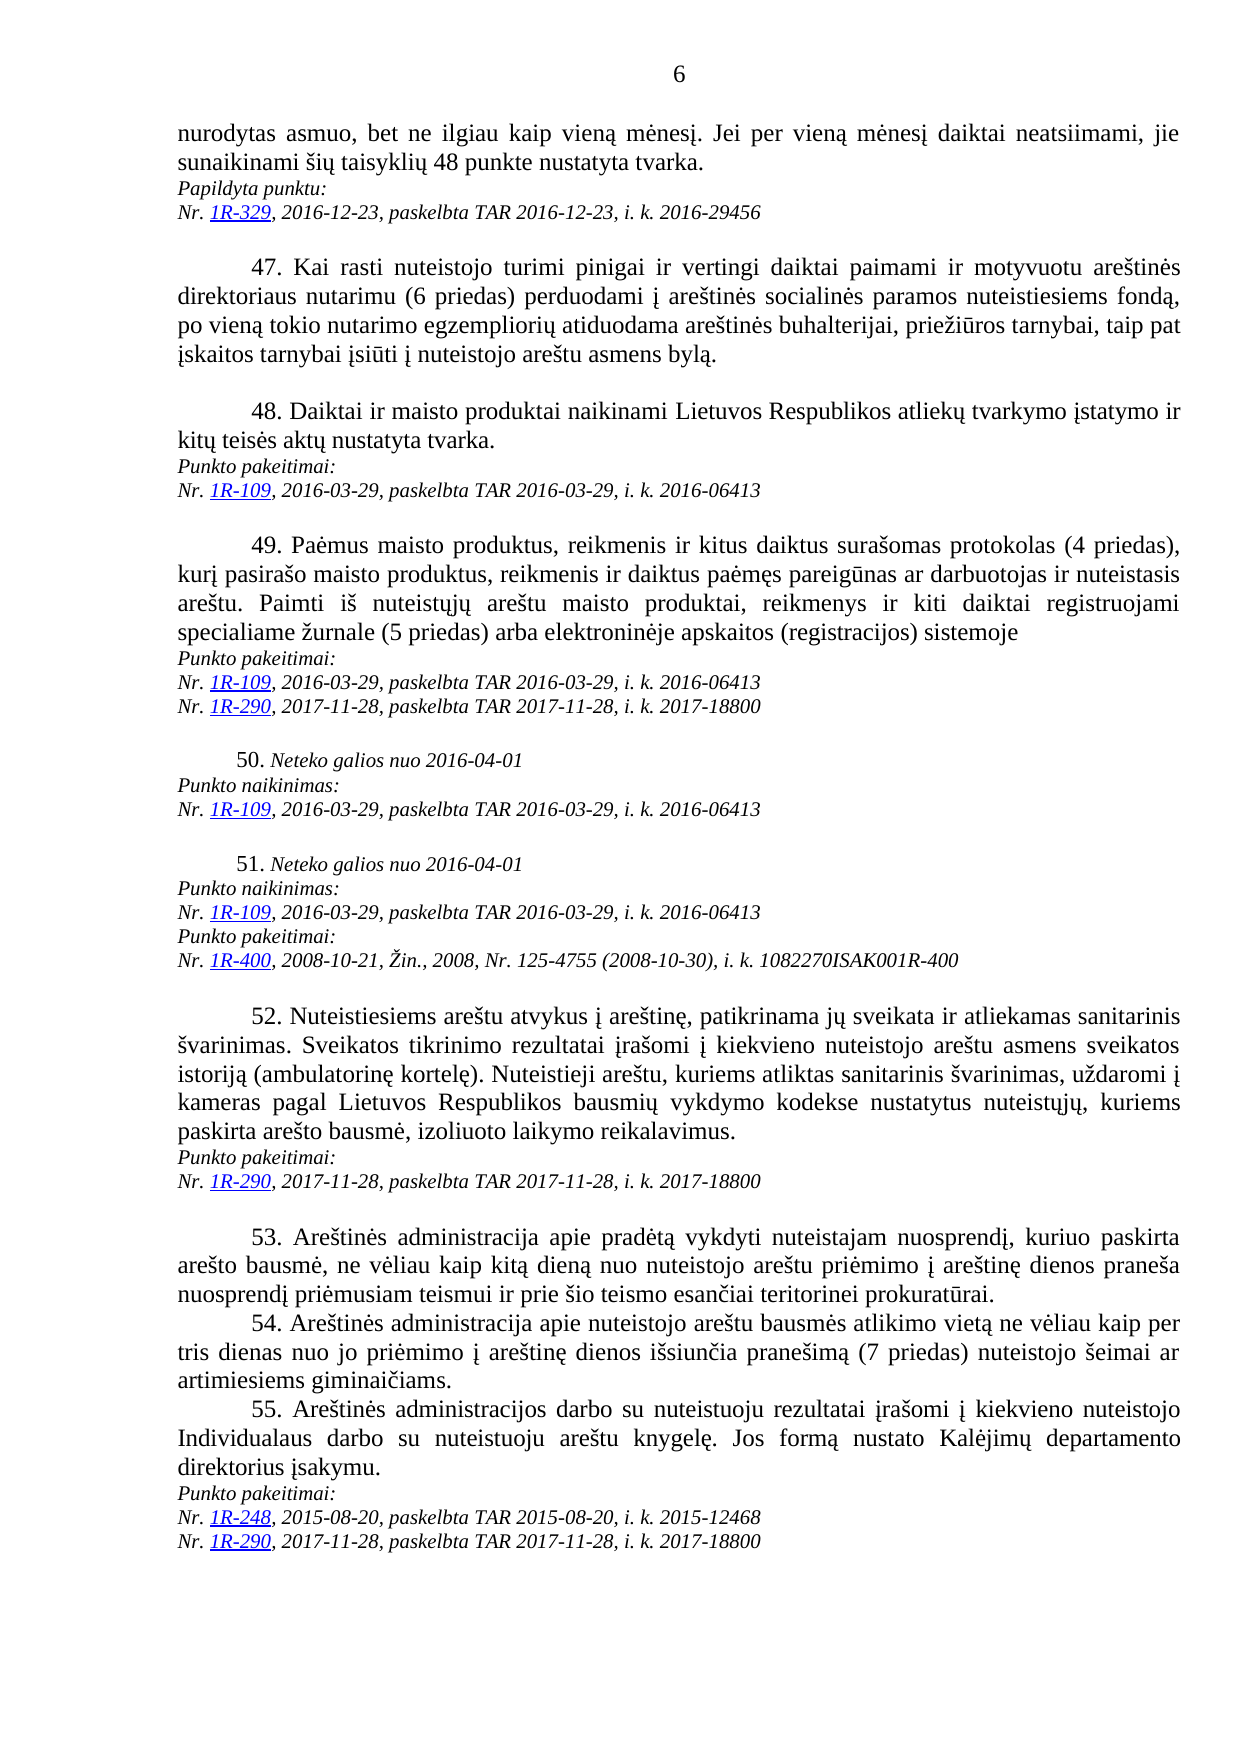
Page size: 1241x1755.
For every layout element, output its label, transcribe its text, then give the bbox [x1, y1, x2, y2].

text 52. Nuteistiesiems areštu atvykus į areštinę, patikrinama jų sveikata ir atliekamas sanitarinis švarinimas. Sveikatos tikrinimo rezultatai įrašomi į kiekvieno nuteistojo areštu asmens sveikatos istoriją (ambulatorinę kortelę). Nuteistieji areštu, kuriems atliktas sanitarinis švarinimas, uždaromi į kameras pagal Lietuvos Respublikos bausmių vykdymo kodekse nustatytus nuteistųjų, kuriems paskirta arešto bausmė, izoliuoto laikymo reikalavimus. [177, 1001, 1181, 1145]
text nurodytas asmuo, bet ne ilgiau kaip vieną mėnesį. Jei per vieną mėnesį daiktai neatsiimami, jie sunaikinami šių taisyklių 48 punkte nustatyta tvarka. [177, 118, 1181, 176]
text 51. Neteko galios nuo 2016-04-01 [177, 850, 1181, 876]
text Punkto pakeitimai: [177, 1481, 1181, 1504]
text Nr. 1R-109, 2016-03-29, paskelbta TAR 2016-03-29, i. k. 2016-06413 [177, 900, 1181, 924]
text 48. Daiktai ir maisto produktai naikinami Lietuvos Respublikos atliekų tvarkymo įstatymo ir kitų teisės aktų nustatyta tvarka. [177, 396, 1181, 454]
text 55. Areštinės administracijos darbo su nuteistuoju rezultatai įrašomi į kiekvieno nuteistojo Individualaus darbo su nuteistuoju areštu knygelę. Jos formą nustato Kalėjimų departamento direktorius įsakymu. [177, 1394, 1181, 1481]
text Nr. 1R-400, 2008-10-21, Žin., 2008, Nr. 125-4755 (2008-10-30), i. k. 1082270ISAK001R-400 [177, 948, 1181, 972]
text Punkto naikinimas: [177, 876, 1181, 900]
text 47. Kai rasti nuteistojo turimi pinigai ir vertingi daiktai paimami ir motyvuotu areštinės direktoriaus nutarimu (6 priedas) perduodami į areštinės socialinės paramos nuteistiesiems fondą, po vieną tokio nutarimo egzempliorių atiduodama areštinės buhalterijai, priežiūros tarnybai, taip pat įskaitos tarnybai įsiūti į nuteistojo areštu asmens bylą. [177, 252, 1181, 367]
text Punkto pakeitimai: [177, 924, 1181, 948]
text 50. Neteko galios nuo 2016-04-01 [177, 747, 1181, 773]
text Nr. 1R-290, 2017-11-28, paskelbta TAR 2017-11-28, i. k. 2017-18800 [177, 1169, 1181, 1193]
text Nr. 1R-329, 2016-12-23, paskelbta TAR 2016-12-23, i. k. 2016-29456 [177, 200, 1181, 224]
text Papildyta punktu: [177, 176, 1181, 200]
text 54. Areštinės administracija apie nuteistojo areštu bausmės atlikimo vietą ne vėliau kaip per tris dienas nuo jo priėmimo į areštinę dienos išsiunčia pranešimą (7 priedas) nuteistojo šeimai ar artimiesiems giminaičiams. [177, 1308, 1181, 1394]
text Punkto pakeitimai: [177, 454, 1181, 478]
text 53. Areštinės administracija apie pradėtą vykdyti nuteistajam nuosprendį, kuriuo paskirta arešto bausmė, ne vėliau kaip kitą dieną nuo nuteistojo areštu priėmimo į areštinę dienos praneša nuosprendį priėmusiam teismui ir prie šio teismo esančiai teritorinei prokuratūrai. [177, 1222, 1181, 1308]
text Punkto pakeitimai: [177, 1145, 1181, 1169]
text Punkto naikinimas: [177, 773, 1181, 797]
text 49. Paėmus maisto produktus, reikmenis ir kitus daiktus surašomas protokolas (4 priedas), kurį pasirašo maisto produktus, reikmenis ir daiktus paėmęs pareigūnas ar darbuotojas ir nuteistasis areštu. Paimti iš nuteistųjų areštu maisto produktai, reikmenys ir kiti daiktai registruojami specialiame žurnale (5 priedas) arba elektroninėje apskaitos (registracijos) sistemoje [177, 531, 1181, 646]
text Punkto pakeitimai: [177, 646, 1181, 670]
text Nr. 1R-109, 2016-03-29, paskelbta TAR 2016-03-29, i. k. 2016-06413 [177, 478, 1181, 502]
text Nr. 1R-109, 2016-03-29, paskelbta TAR 2016-03-29, i. k. 2016-06413 [177, 670, 1181, 694]
text Nr. 1R-290, 2017-11-28, paskelbta TAR 2017-11-28, i. k. 2017-18800 [177, 1529, 1181, 1553]
text Nr. 1R-248, 2015-08-20, paskelbta TAR 2015-08-20, i. k. 2015-12468 [177, 1504, 1181, 1529]
text Nr. 1R-290, 2017-11-28, paskelbta TAR 2017-11-28, i. k. 2017-18800 [177, 694, 1181, 718]
text Nr. 1R-109, 2016-03-29, paskelbta TAR 2016-03-29, i. k. 2016-06413 [177, 797, 1181, 821]
